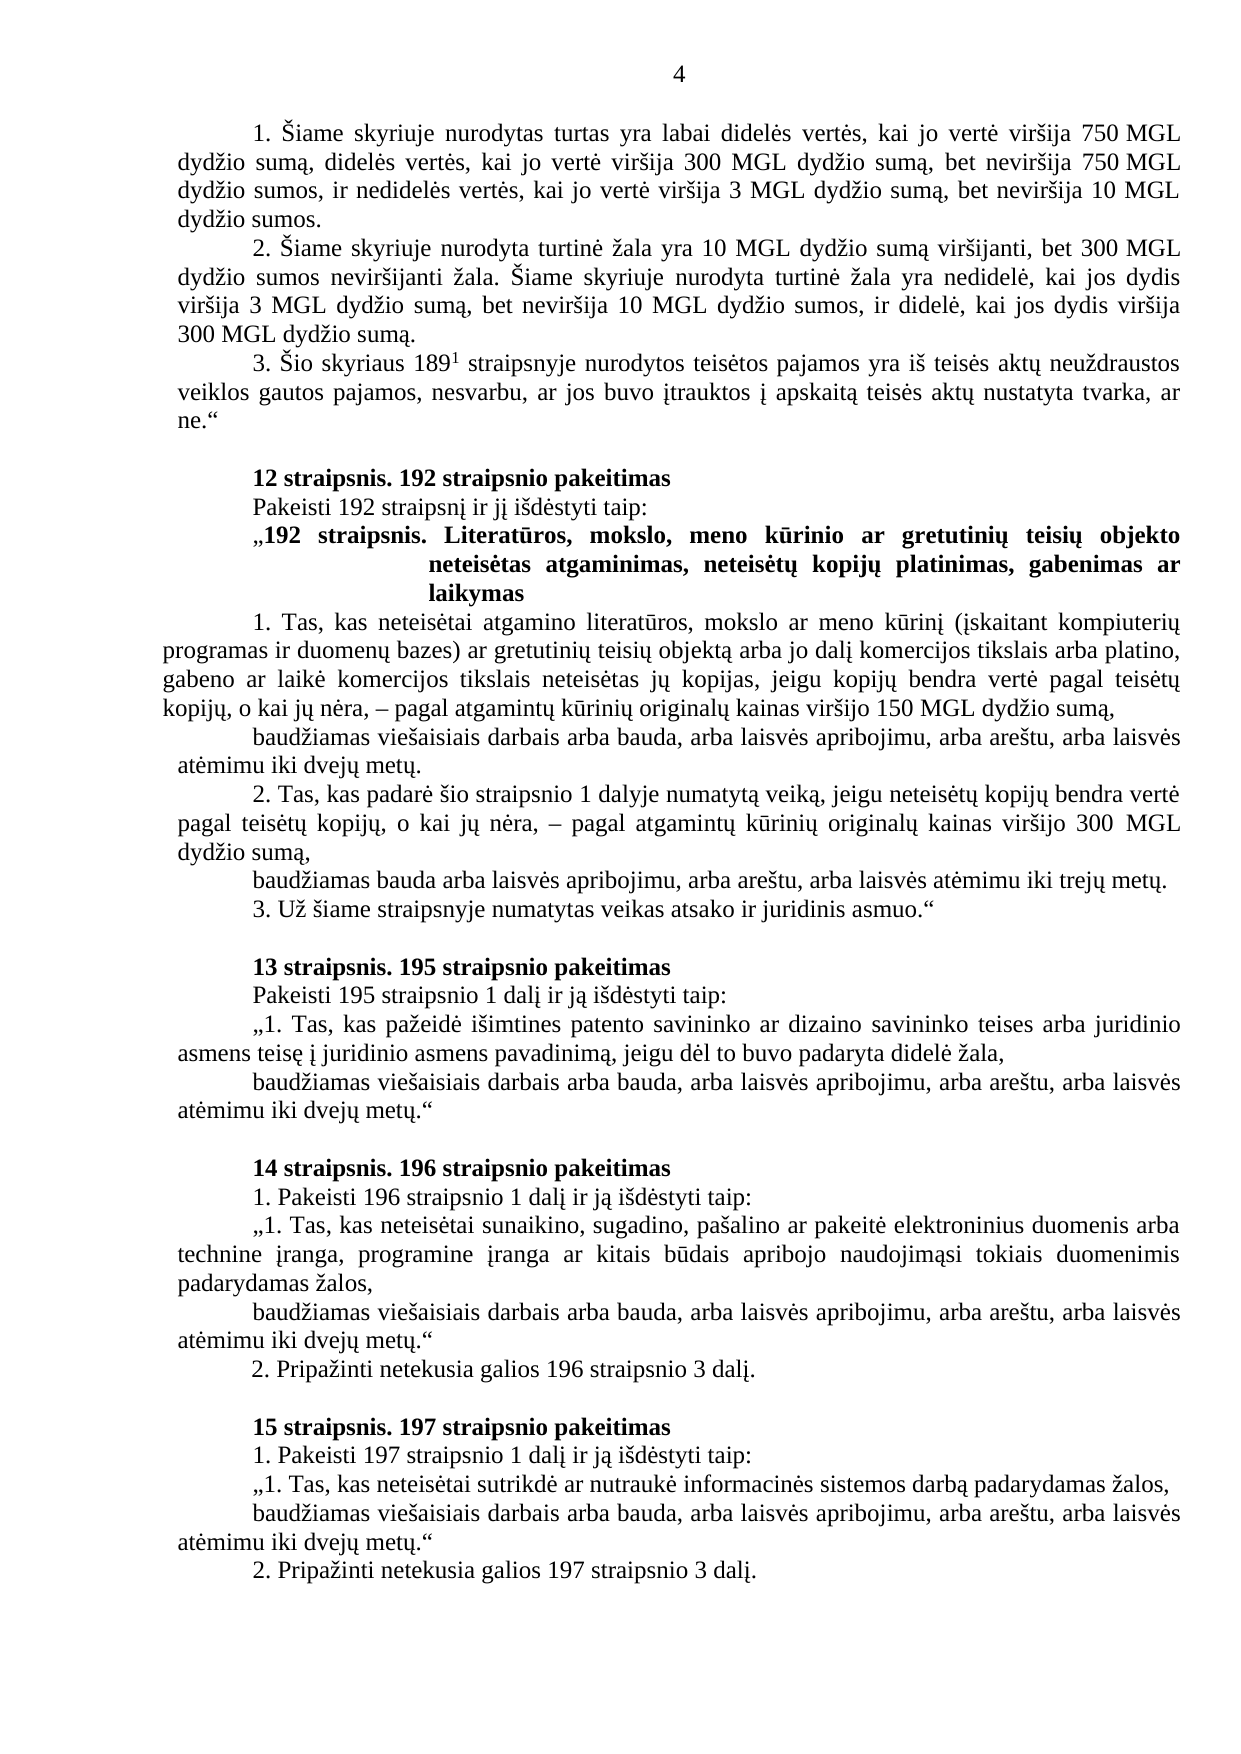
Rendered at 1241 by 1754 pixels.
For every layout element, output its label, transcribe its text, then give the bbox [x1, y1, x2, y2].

text „192 straipsnis. Literatūros, mokslo, meno kūrinio ar gretutinių teisių objekto neteisėtas atgaminimas, neteisėtų kopijų platinimas, gabenimas ar laikymas [252, 521, 1181, 607]
text 1. Pakeisti 196 straipsnio 1 dalį ir ją išdėstyti taip: [177, 1182, 1181, 1211]
text 14 straipsnis. 196 straipsnio pakeitimas [177, 1153, 1181, 1182]
text 2. Pripažinti netekusia galios 196 straipsnio 3 dalį. [177, 1354, 1181, 1383]
text baudžiamas viešaisiais darbais arba bauda, arba laisvės apribojimu, arba areštu, arba laisvės atėmimu iki dvejų metų.“ [177, 1498, 1181, 1556]
text 1. Pakeisti 197 straipsnio 1 dalį ir ją išdėstyti taip: [177, 1441, 1181, 1469]
text „1. Tas, kas pažeidė išimtines patento savininko ar dizaino savininko teises arba juridinio asmens teisę į juridinio asmens pavadinimą, jeigu dėl to buvo padaryta didelė žala, [177, 1009, 1181, 1067]
text 15 straipsnis. 197 straipsnio pakeitimas [177, 1412, 1181, 1441]
text 2. Šiame skyriuje nurodyta turtinė žala yra 10 MGL dydžio sumą viršijanti, bet 300 MGL dydžio sumos neviršijanti žala. Šiame skyriuje nurodyta turtinė žala yra nedidelė, kai jos dydis viršija 3 MGL dydžio sumą, bet neviršija 10 MGL dydžio sumos, ir didelė, kai jos dydis viršija 300 MGL dydžio sumą. [177, 233, 1181, 348]
text baudžiamas bauda arba laisvės apribojimu, arba areštu, arba laisvės atėmimu iki trejų metų. [177, 866, 1181, 894]
text 3. Už šiame straipsnyje numatytas veikas atsako ir juridinis asmuo.“ [177, 894, 1181, 923]
text 2. Pripažinti netekusia galios 197 straipsnio 3 dalį. [177, 1556, 1181, 1584]
text „1. Tas, kas neteisėtai sutrikdė ar nutraukė informacinės sistemos darbą padarydamas žalos, [177, 1469, 1181, 1498]
text Pakeisti 195 straipsnio 1 dalį ir ją išdėstyti taip: [177, 981, 1181, 1009]
text 13 straipsnis. 195 straipsnio pakeitimas [177, 952, 1181, 981]
text baudžiamas viešaisiais darbais arba bauda, arba laisvės apribojimu, arba areštu, arba laisvės atėmimu iki dvejų metų.“ [177, 1297, 1181, 1354]
text baudžiamas viešaisiais darbais arba bauda, arba laisvės apribojimu, arba areštu, arba laisvės atėmimu iki dvejų metų.“ [177, 1067, 1181, 1124]
text 2. Tas, kas padarė šio straipsnio 1 dalyje numatytą veiką, jeigu neteisėtų kopijų bendra vertė pagal teisėtų kopijų, o kai jų nėra, – pagal atgamintų kūrinių originalų kainas viršijo 300 MGL dydžio sumą, [177, 779, 1181, 866]
text 1. Tas, kas neteisėtai atgamino literatūros, mokslo ar meno kūrinį (įskaitant kompiuterių programas ir duomenų bazes) ar gretutinių teisių objektą arba jo dalį komercijos tikslais arba platino, gabeno ar laikė komercijos tikslais neteisėtas jų kopijas, jeigu kopijų bendra vertė pagal teisėtų kopijų, o kai jų nėra, – pagal atgamintų kūrinių originalų kainas viršijo 150 MGL dydžio sumą, [162, 607, 1181, 722]
text 3. Šio skyriaus 1891 straipsnyje nurodytos teisėtos pajamos yra iš teisės aktų neuždraustos veiklos gautos pajamos, nesvarbu, ar jos buvo įtrauktos į apskaitą teisės aktų nustatyta tvarka, ar ne.“ [177, 348, 1181, 434]
text 12 straipsnis. 192 straipsnio pakeitimas [177, 463, 1181, 492]
text 1. Šiame skyriuje nurodytas turtas yra labai didelės vertės, kai jo vertė viršija 750 MGL dydžio sumą, didelės vertės, kai jo vertė viršija 300 MGL dydžio sumą, bet neviršija 750 MGL dydžio sumos, ir nedidelės vertės, kai jo vertė viršija 3 MGL dydžio sumą, bet neviršija 10 MGL dydžio sumos. [177, 118, 1181, 233]
text „1. Tas, kas neteisėtai sunaikino, sugadino, pašalino ar pakeitė elektroninius duomenis arba technine įranga, programine įranga ar kitais būdais apribojo naudojimąsi tokiais duomenimis padarydamas žalos, [177, 1211, 1181, 1297]
text Pakeisti 192 straipsnį ir jį išdėstyti taip: [177, 492, 1181, 521]
text baudžiamas viešaisiais darbais arba bauda, arba laisvės apribojimu, arba areštu, arba laisvės atėmimu iki dvejų metų. [177, 722, 1181, 779]
